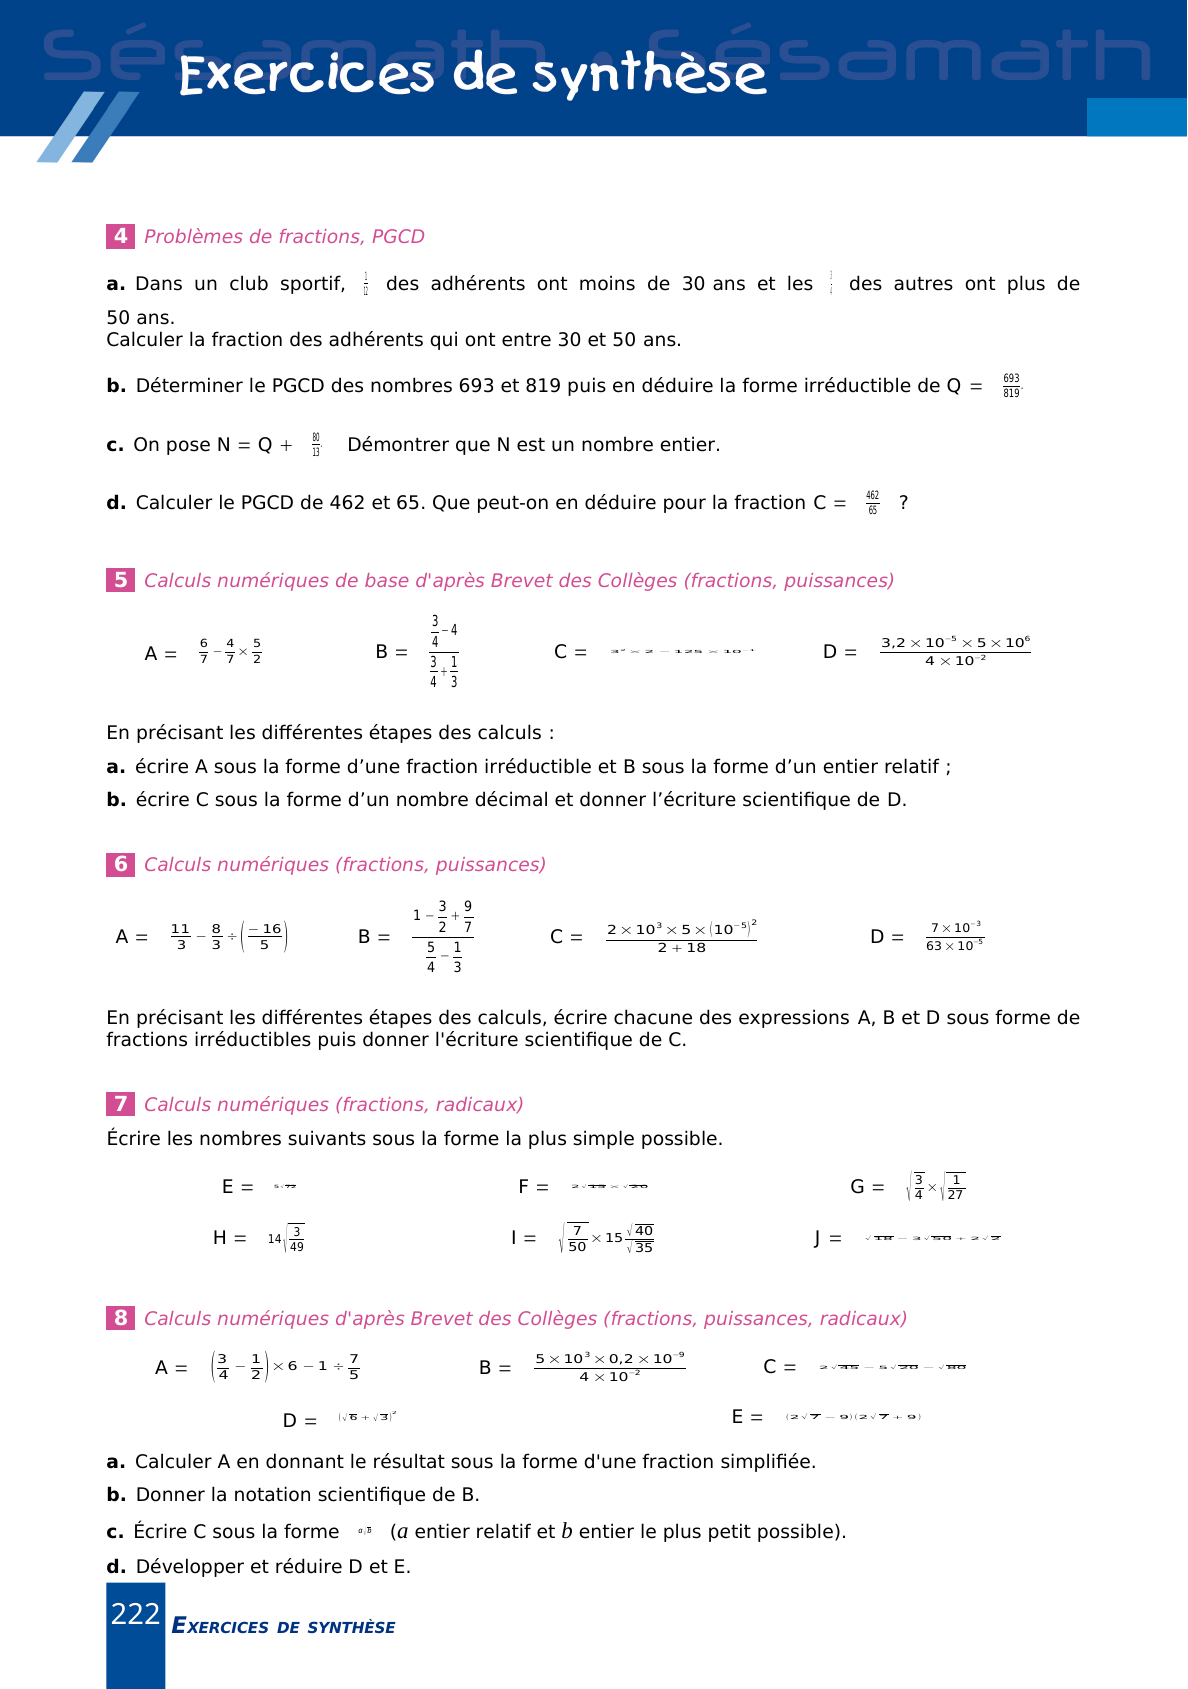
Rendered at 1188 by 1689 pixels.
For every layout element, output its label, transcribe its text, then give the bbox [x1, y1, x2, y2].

table_header E = [106, 1162, 431, 1212]
table_header C = [534, 604, 796, 700]
list écrire C sous la forme d’un nombre décimal et donner l’écriture scientifique de D. [106, 789, 1081, 811]
table_header D = [796, 889, 1080, 985]
table_header B = [320, 889, 534, 985]
table_header G = [756, 1162, 1081, 1212]
table_cell H = [106, 1212, 431, 1264]
table_header B = [431, 1342, 756, 1393]
list Calculs numériques (fractions, puissances) [135, 853, 1081, 877]
list Calculs numériques de base d'après Brevet des Collèges (fractions, puissances) [135, 568, 1081, 592]
table_header C = [756, 1342, 1081, 1393]
table_cell I = [431, 1212, 756, 1264]
table_header A = [106, 889, 320, 985]
table_header A = [106, 1342, 431, 1393]
table_cell J = [756, 1212, 1081, 1264]
list écrire A sous la forme d’une fraction irréductible et B sous la forme d’un entier relatif ; [106, 756, 1081, 777]
list En précisant les différentes étapes des calculs, écrire chacune des expressions A, B et D sous forme de fractions irréductibles puis donner l'écriture scientifique de C. [106, 1007, 1081, 1051]
list Calculs numériques d'après Brevet des Collèges (fractions, puissances, radicaux) [135, 1306, 1081, 1330]
list Calculs numériques (fractions, radicaux) [135, 1092, 1081, 1116]
list Écrire C sous la forme(a entier relatif et b entier le plus petit possible). [106, 1517, 1081, 1545]
table_header C = [534, 889, 796, 985]
list Déterminer le PGCD des nombres 693 et 819 puis en déduire la forme irréductible de Q = [106, 363, 1081, 409]
list Écrire les nombres suivants sous la forme la plus simple possible. [106, 1128, 1081, 1150]
table_header F = [431, 1162, 756, 1212]
list Dans un club sportif,des adhérents ont moins de 30 ans et lesdes autres ont plus de 50 ans. Calculer la fraction des adhérents qui ont entre 30 et 50 ans. [106, 260, 1081, 351]
list Problèmes de fractions, PGCD [135, 224, 1081, 249]
table_header B = [320, 604, 534, 700]
list Donner la notation scientifique de B. [106, 1484, 1081, 1506]
list En précisant les différentes étapes des calculs : [106, 722, 1081, 744]
list On pose N = Q  Démontrer que N est un nombre entier. [106, 421, 1081, 468]
table_cell D = [106, 1393, 593, 1440]
list Calculer le PGCD de 462 et 65. Que peut-on en déduire pour la fraction C =? [106, 480, 1081, 526]
picture [0, 0, 1187, 163]
list Développer et réduire D et E. [106, 1556, 1081, 1578]
list Calculer A en donnant le résultat sous la forme d'une fraction simplifiée. [106, 1451, 1081, 1473]
table_header D = [796, 604, 1080, 700]
table_header A = [107, 604, 320, 700]
table_cell E = [594, 1393, 1081, 1440]
